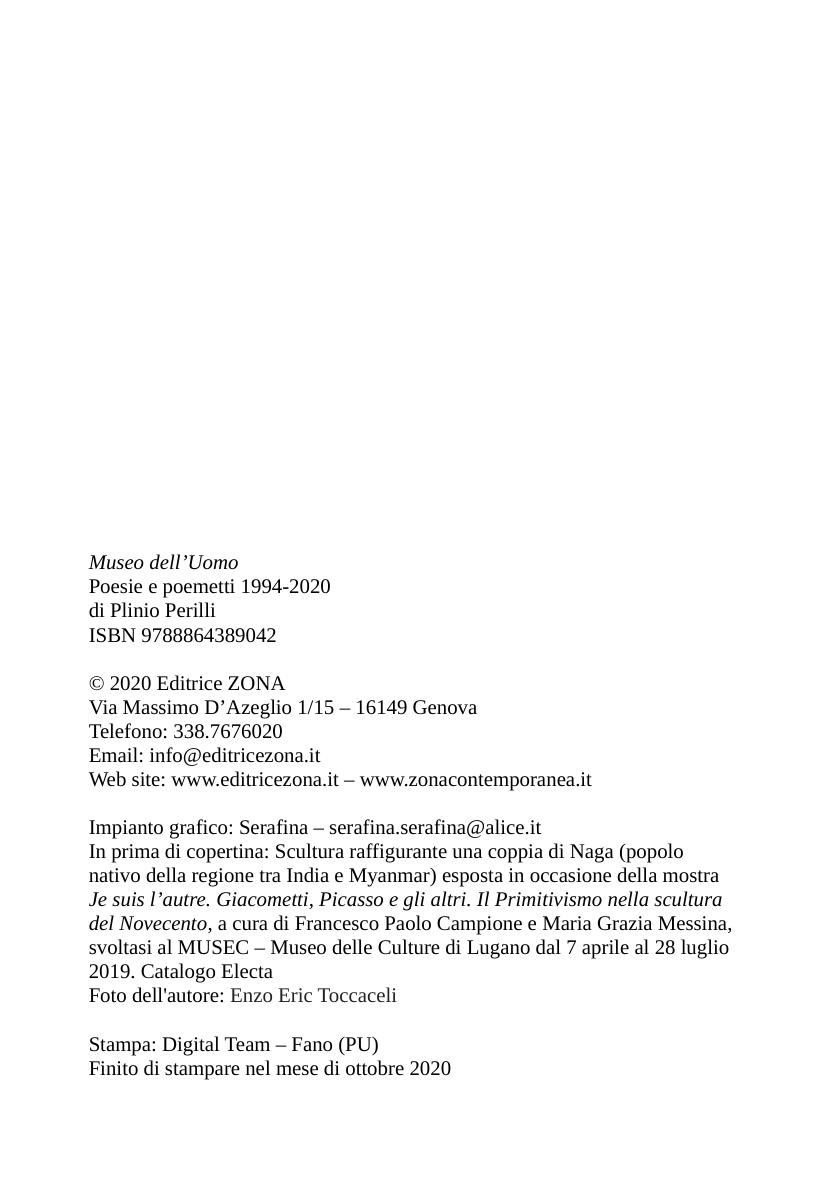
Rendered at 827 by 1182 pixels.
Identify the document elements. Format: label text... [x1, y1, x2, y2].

text di Plinio Perilli [88, 598, 738, 622]
text Stampa: Digital Team – Fano (PU) [88, 1032, 738, 1056]
text Finito di stampare nel mese di ottobre 2020 [88, 1056, 738, 1080]
text Foto dell'autore: Enzo Eric Toccaceli [88, 983, 738, 1007]
text ISBN 9788864389042 [88, 622, 738, 647]
text Email: info@editricezona.it [88, 743, 738, 767]
text Poesie e poemetti 1994-2020 [88, 574, 738, 598]
text Impianto grafico: Serafina – serafina.serafina@alice.it In prima di copertina: Scultura raffigurante una coppia di Naga (popolo nativo della regione tra India e Myanmar) esposta in occasione della mostra Je suis l’autre. Giacometti, Picasso e gli altri. Il Primitivismo nella scultura del Novecento, a cura di Francesco Paolo Campione e Maria Grazia Messina, svoltasi al MUSEC – Museo delle Culture di Lugano dal 7 aprile al 28 luglio 2019. Catalogo Electa [88, 815, 738, 983]
text Via Massimo D’Azeglio 1/15 – 16149 Genova [88, 695, 738, 719]
text Telefono: 338.7676020 [88, 719, 738, 743]
text © 2020 Editrice ZONA [88, 671, 738, 695]
text Museo dell’Uomo [88, 550, 738, 574]
text Web site: www.editricezona.it – www.zonacontemporanea.it [88, 767, 738, 791]
